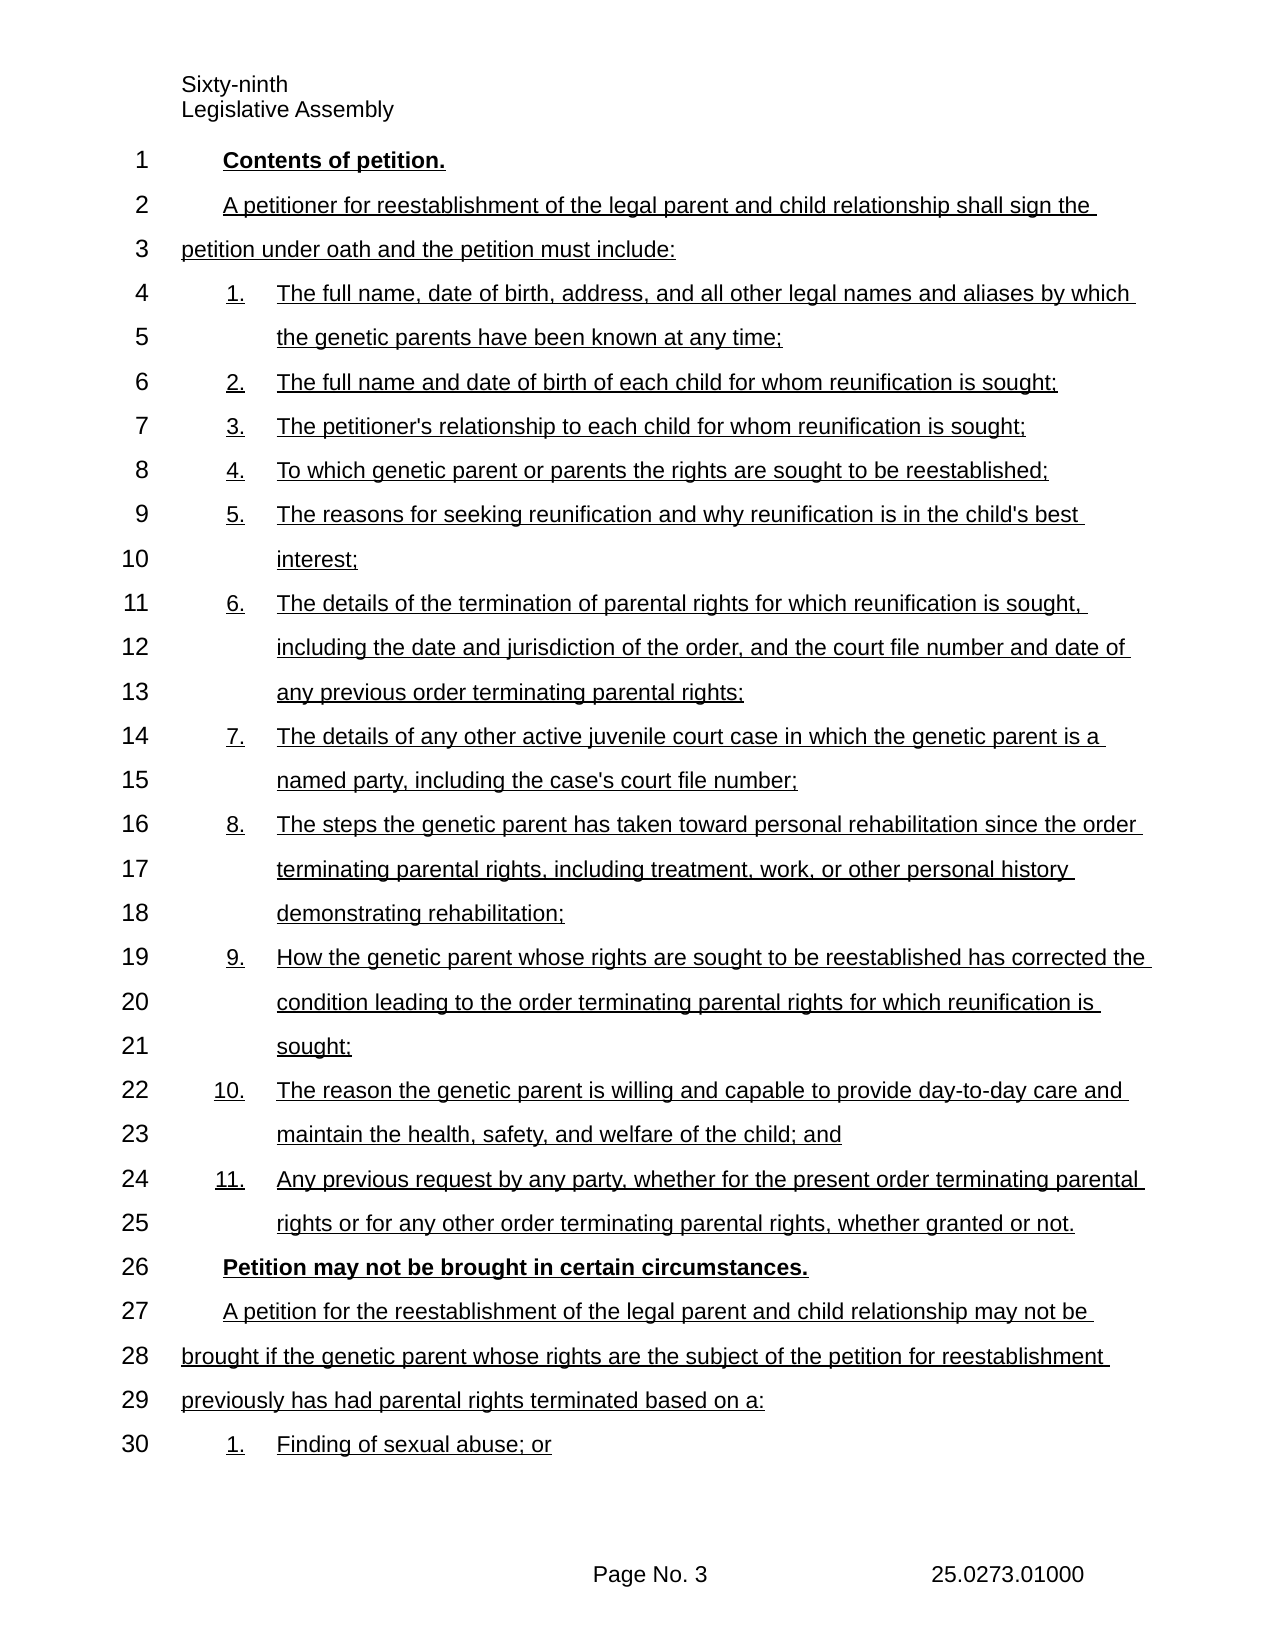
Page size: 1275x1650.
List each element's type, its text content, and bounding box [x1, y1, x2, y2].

text 11. Any previous request by any party, whether for the present order terminating parental rights or for any other order terminating parental rights, whether granted or not. [181, 1152, 1154, 1240]
text 9. How the genetic parent whose rights are sought to be reestablished has corrected the condition leading to the order terminating parental rights for which reunification is sought; [181, 930, 1154, 1063]
text 8. The steps the genetic parent has taken toward personal rehabilitation since the order terminating parental rights, including treatment, work, or other personal history demonstrating rehabilitation; [181, 797, 1154, 930]
text 5. The reasons for seeking reunification and why reunification is in the child's best interest; [181, 487, 1154, 576]
text 6. The details of the termination of parental rights for which reunification is sought, including the date and jurisdiction of the order, and the court file number and date of any previous order terminating parental rights; [181, 576, 1154, 709]
text A petitioner for reestablishment of the legal parent and child relationship shall sign the petition under oath and the petition must include: [181, 178, 1154, 266]
text 7. The details of any other active juvenile court case in which the genetic parent is a named party, including the case's court file number; [181, 709, 1154, 797]
text 3. The petitioner's relationship to each child for whom reunification is sought; [181, 399, 1154, 443]
text 1. The full name, date of birth, address, and all other legal names and aliases by which the genetic parents have been known at any time; [181, 266, 1154, 355]
text 10. The reason the genetic parent is willing and capable to provide day‑to‑day care and maintain the health, safety, and welfare of the child; and [181, 1063, 1154, 1152]
text 1. Finding of sexual abuse; or [181, 1417, 1154, 1461]
text 4. To which genetic parent or parents the rights are sought to be reestablished; [181, 443, 1154, 487]
text 2. The full name and date of birth of each child for whom reunification is sought; [181, 355, 1154, 399]
subtitle Petition may not be brought in certain circumstances. [181, 1240, 1154, 1284]
text A petition for the reestablishment of the legal parent and child relationship may not be brought if the genetic parent whose rights are the subject of the petition for reestablishment previously has had parental rights terminated based on a: [181, 1284, 1154, 1417]
subtitle Contents of petition. [181, 133, 1154, 178]
